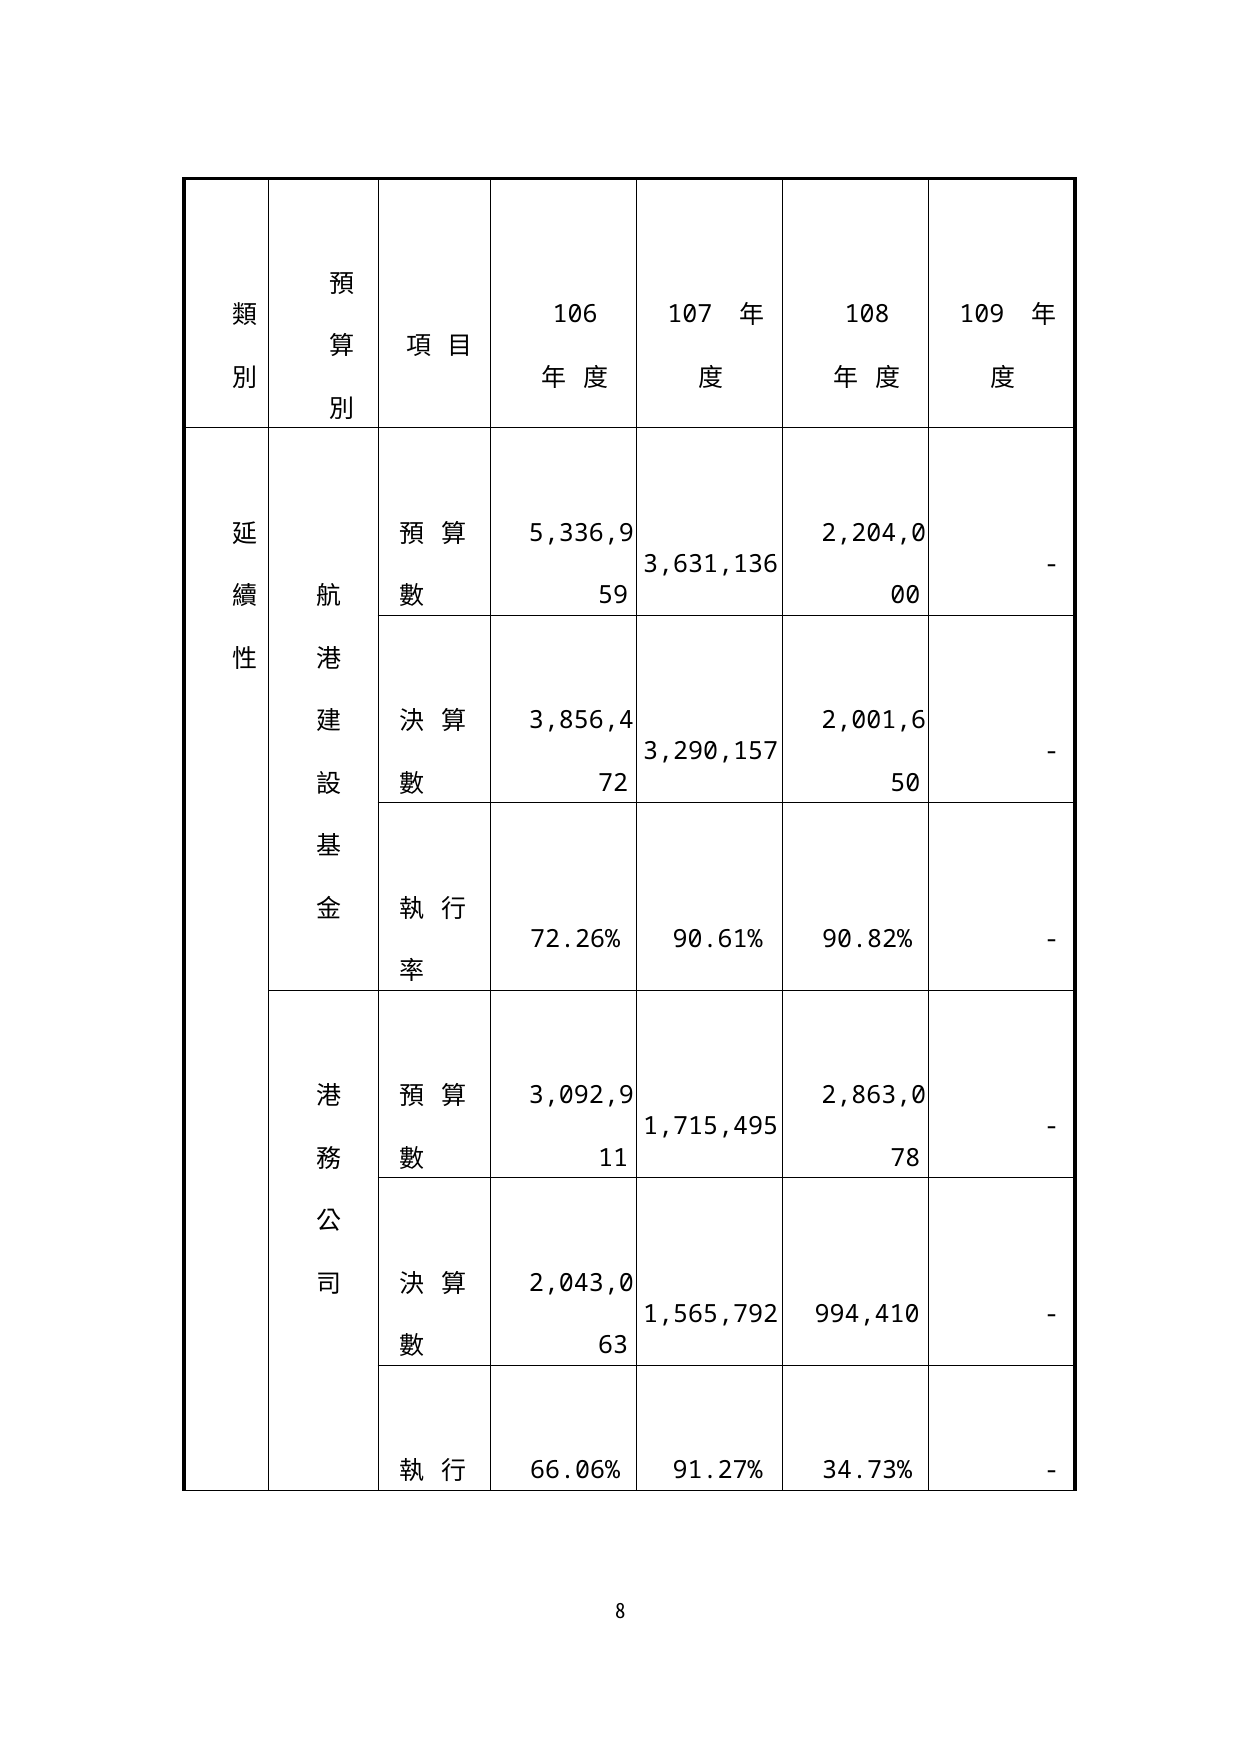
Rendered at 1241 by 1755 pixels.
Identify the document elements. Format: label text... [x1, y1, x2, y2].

table_cell 預算數 [379, 428, 490, 615]
table_header 108年度 [783, 180, 928, 427]
table_cell 3,856,472 [491, 616, 636, 802]
table_cell 90.82% [783, 803, 928, 989]
table_cell - [929, 428, 1073, 615]
table_cell 3,092,911 [491, 991, 636, 1177]
table_cell 預算數 [379, 991, 490, 1177]
table_cell 3,290,157 [637, 616, 782, 802]
table_header 項目 [379, 180, 490, 427]
table_cell 72.26% [491, 803, 636, 989]
table_cell 1,565,792 [637, 1178, 782, 1365]
table_cell 2,001,650 [783, 616, 928, 802]
table_header 107年度 [637, 180, 782, 427]
table_cell 決算數 [379, 616, 490, 802]
table_header 109年度 [929, 180, 1073, 427]
table_cell 港務公司 [269, 991, 378, 1490]
table_header 類別 [186, 180, 268, 427]
table_cell - [929, 1366, 1073, 1490]
table_cell - [929, 991, 1073, 1177]
table_cell 2,863,078 [783, 991, 928, 1177]
table_cell 執行率 [379, 803, 490, 989]
table_cell 3,631,136 [637, 428, 782, 615]
table_cell 66.06% [491, 1366, 636, 1490]
table_cell 91.27% [637, 1366, 782, 1490]
table_cell - [929, 1178, 1073, 1365]
table_cell 決算數 [379, 1178, 490, 1365]
table_cell 航港建設基金 [269, 428, 378, 989]
table_cell 執行 [379, 1366, 490, 1490]
table_cell 34.73% [783, 1366, 928, 1490]
table_cell 5,336,959 [491, 428, 636, 615]
table_cell 1,715,495 [637, 991, 782, 1177]
table_cell 2,043,063 [491, 1178, 636, 1365]
table_cell 90.61% [637, 803, 782, 989]
table_cell - [929, 616, 1073, 802]
table_header 106年度 [491, 180, 636, 427]
table_header 預算別 [269, 180, 378, 427]
table_cell 2,204,000 [783, 428, 928, 615]
table_cell 延續性 [186, 428, 268, 1490]
table_cell 994,410 [783, 1178, 928, 1365]
table_cell - [929, 803, 1073, 989]
